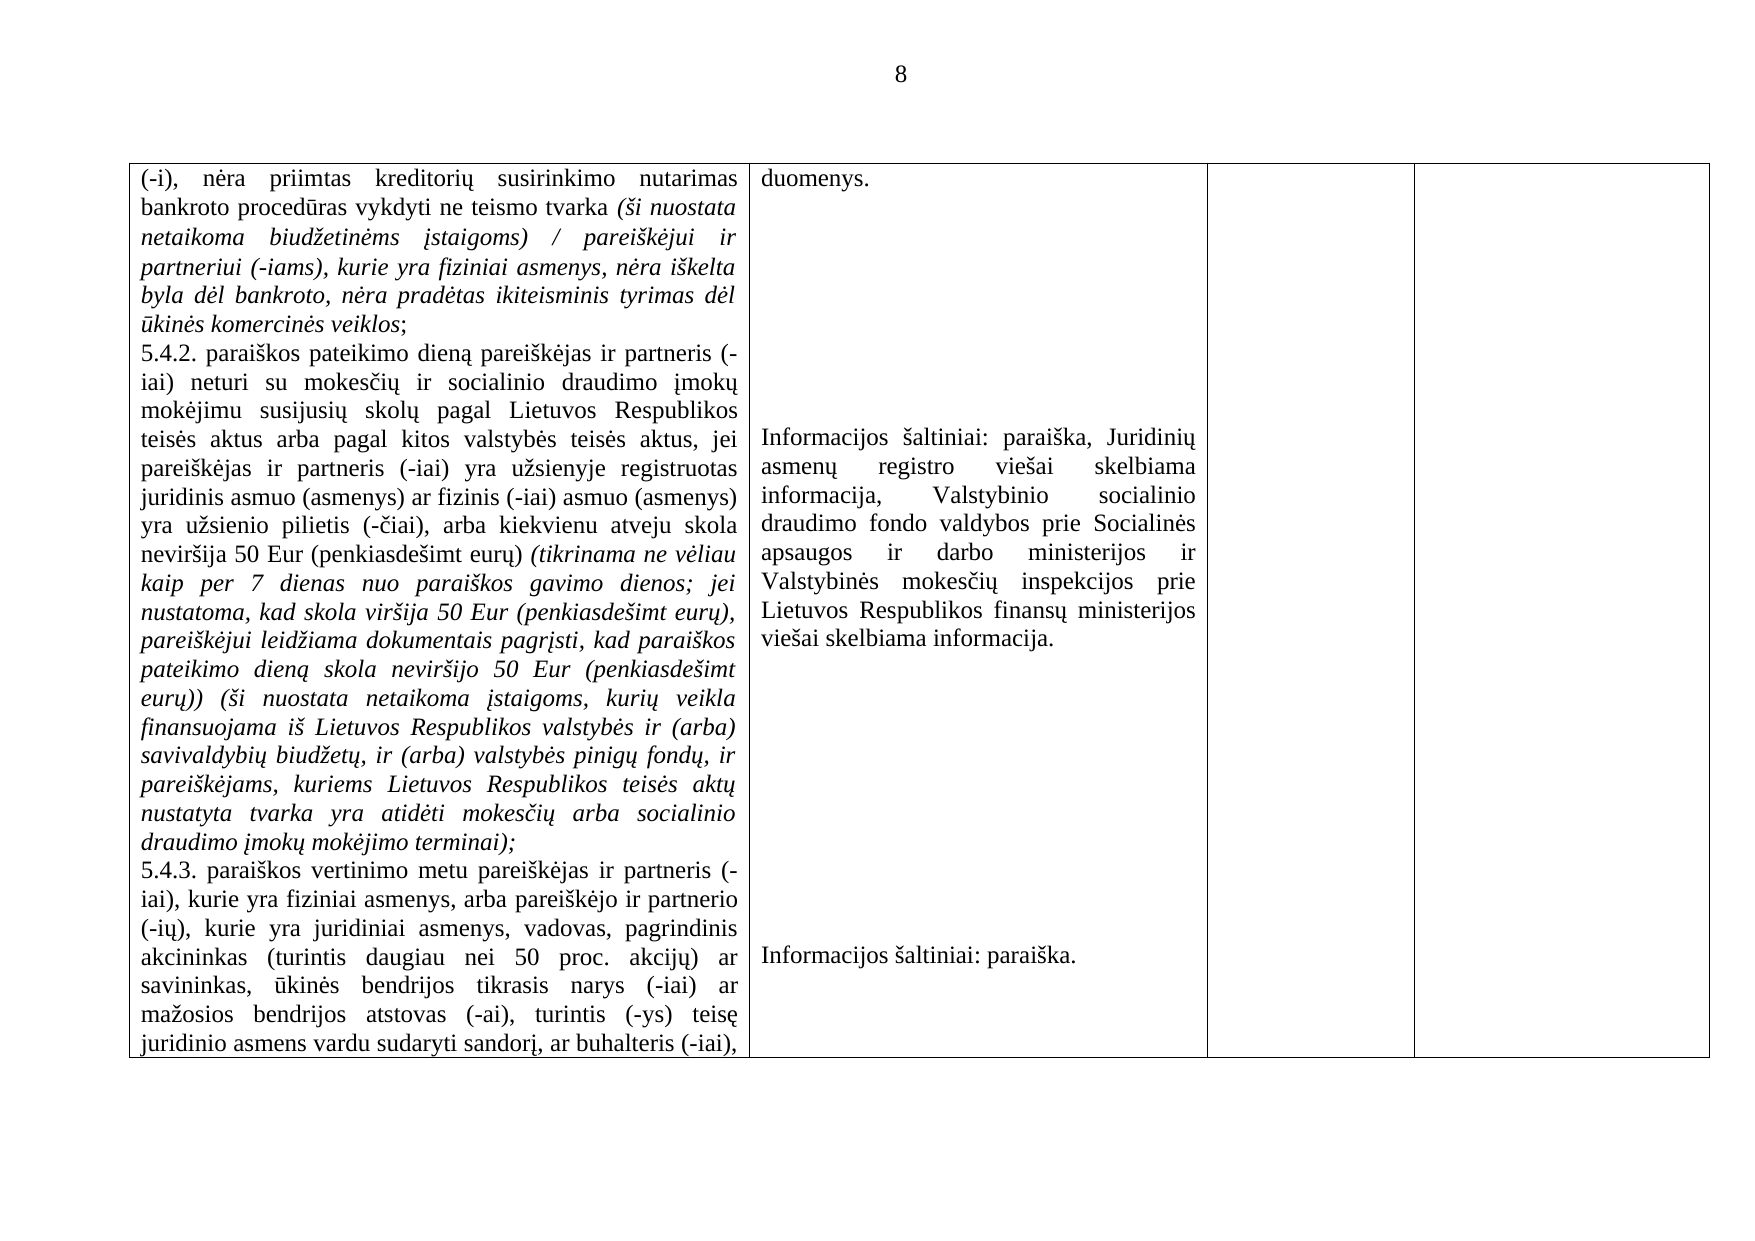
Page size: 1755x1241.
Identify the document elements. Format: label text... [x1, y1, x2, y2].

table_cell [1415, 164, 1709, 1057]
table_cell duomenys. Informacijos šaltiniai: paraiška, Juridinių asmenų registro viešai skelbiama informacija, Valstybinio socialinio draudimo fondo valdybos prie Socialinės apsaugos ir darbo ministerijos ir Valstybinės mokesčių inspekcijos prie Lietuvos Respublikos finansų ministerijos viešai skelbiama informacija. Informacijos šaltiniai: paraiška. [750, 164, 1207, 1057]
table_cell (-i), nėra priimtas kreditorių susirinkimo nutarimas bankroto procedūras vykdyti ne teismo tvarka (ši nuostata netaikoma biudžetinėms įstaigoms) / pareiškėjui ir partneriui (-iams), kurie yra fiziniai asmenys, nėra iškelta byla dėl bankroto, nėra pradėtas ikiteisminis tyrimas dėl ūkinės komercinės veiklos; 5.4.2. paraiškos pateikimo dieną pareiškėjas ir partneris (-iai) neturi su mokesčių ir socialinio draudimo įmokų mokėjimu susijusių skolų pagal Lietuvos Respublikos teisės aktus arba pagal kitos valstybės teisės aktus, jei pareiškėjas ir partneris (-iai) yra užsienyje registruotas juridinis asmuo (asmenys) ar fizinis (-iai) asmuo (asmenys) yra užsienio pilietis (-čiai), arba kiekvienu atveju skola neviršija 50 Eur (penkiasdešimt eurų) (tikrinama ne vėliau kaip per 7 dienas nuo paraiškos gavimo dienos; jei nustatoma, kad skola viršija 50 Eur (penkiasdešimt eurų), pareiškėjui leidžiama dokumentais pagrįsti, kad paraiškos pateikimo dieną skola neviršijo 50 Eur (penkiasdešimt eurų)) (ši nuostata netaikoma įstaigoms, kurių veikla finansuojama iš Lietuvos Respublikos valstybės ir (arba) savivaldybių biudžetų, ir (arba) valstybės pinigų fondų, ir pareiškėjams, kuriems Lietuvos Respublikos teisės aktų nustatyta tvarka yra atidėti mokesčių arba socialinio draudimo įmokų mokėjimo terminai); 5.4.3. paraiškos vertinimo metu pareiškėjas ir partneris (-iai), kurie yra fiziniai asmenys, arba pareiškėjo ir partnerio (-ių), kurie yra juridiniai asmenys, vadovas, pagrindinis akcininkas (turintis daugiau nei 50 proc. akcijų) ar savininkas, ūkinės bendrijos tikrasis narys (-iai) ar mažosios bendrijos atstovas (-ai), turintis (-ys) teisę juridinio asmens vardu sudaryti sandorį, ar buhalteris (-iai), [130, 164, 749, 1057]
table_cell [1208, 164, 1414, 1057]
